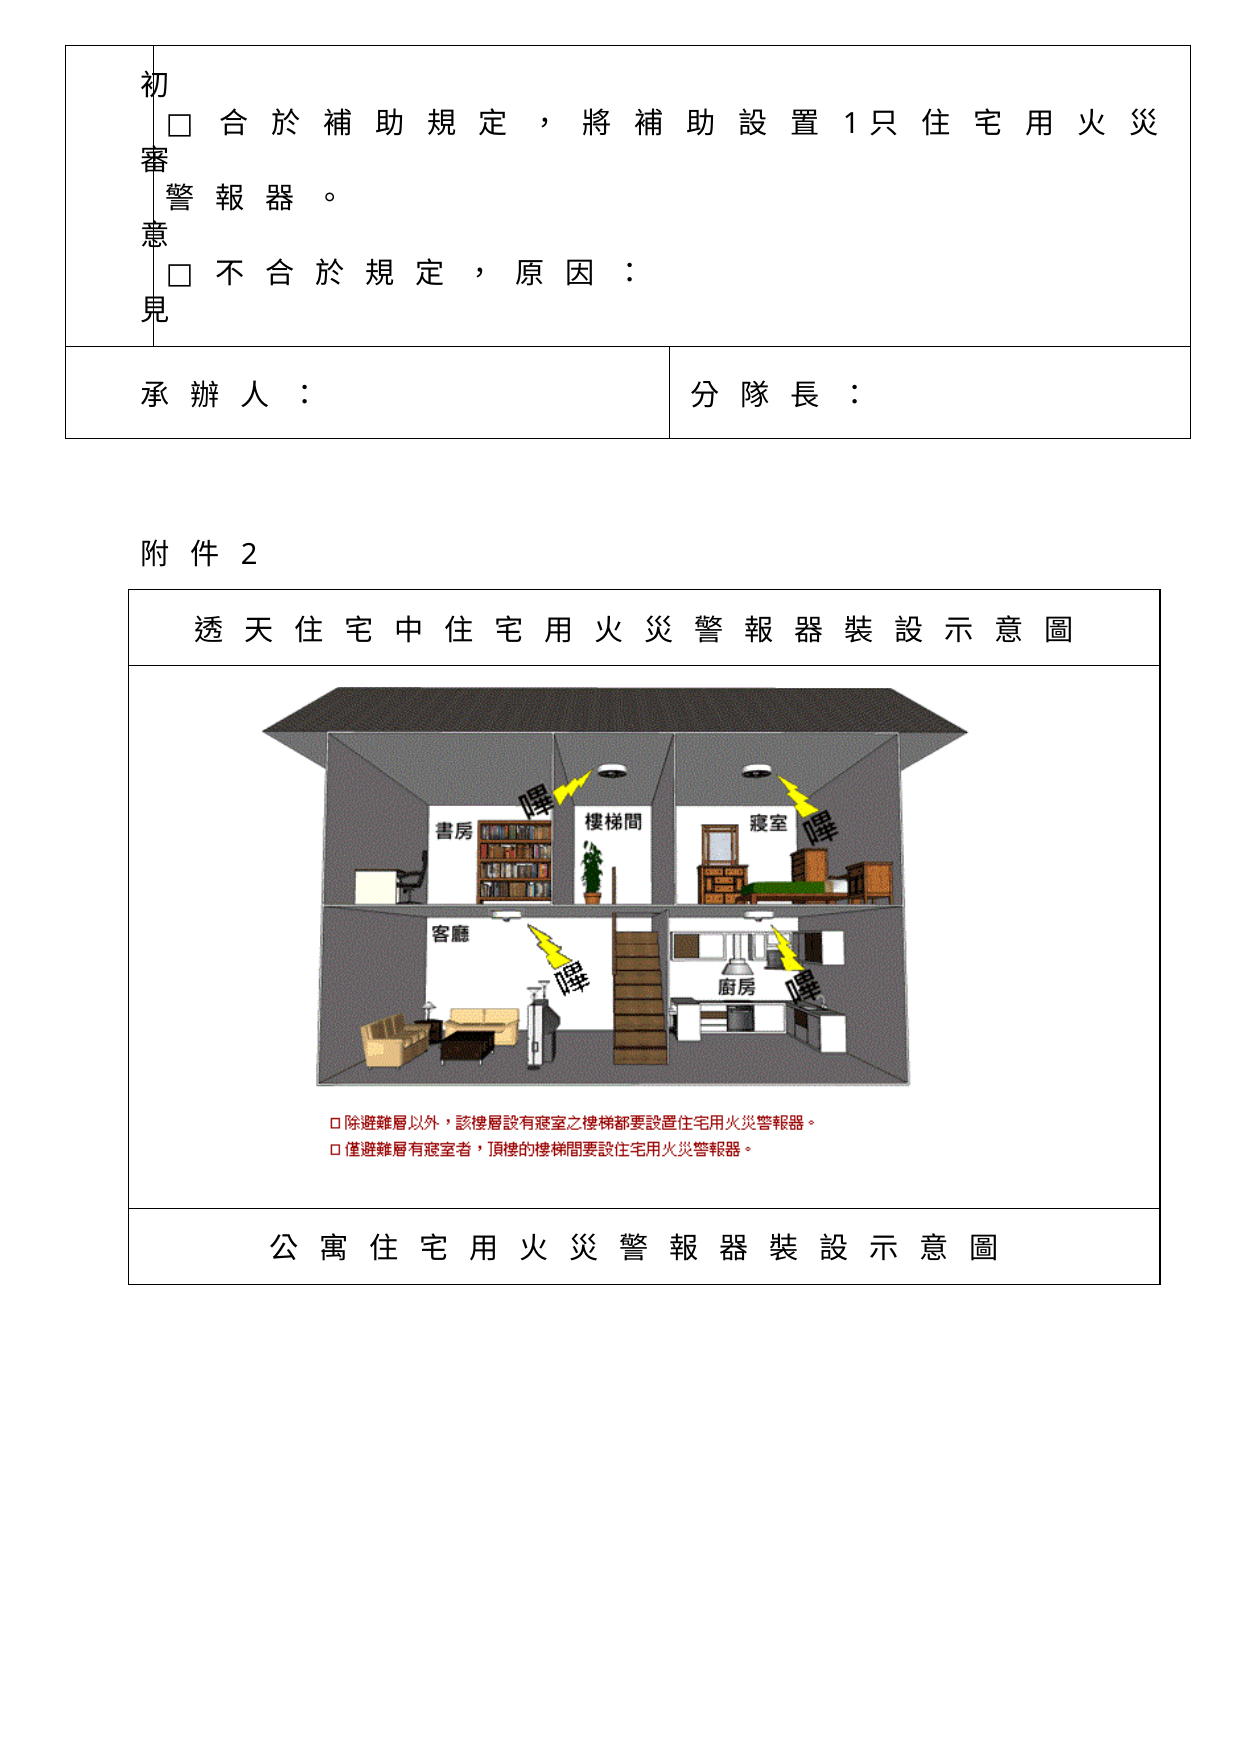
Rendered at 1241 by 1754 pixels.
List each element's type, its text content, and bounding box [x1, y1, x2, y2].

table_cell 公寓住宅用火災警報器裝設示意圖 [129, 1209, 1159, 1283]
picture [253, 687, 995, 1207]
table_cell □ 合於補助規定，將補助設置1只住宅用火災警報器。 □ 不合於規定，原因： [154, 46, 1190, 346]
text 附件2 [141, 514, 1116, 589]
table_header 透天住宅中住宅用火災警報器裝設示意圖 [129, 590, 1159, 665]
table_cell 分隊長： [670, 347, 1190, 438]
table_cell 初審意見 [66, 46, 153, 346]
table_cell 承辦人： [66, 347, 669, 438]
table_cell [129, 666, 1159, 1207]
